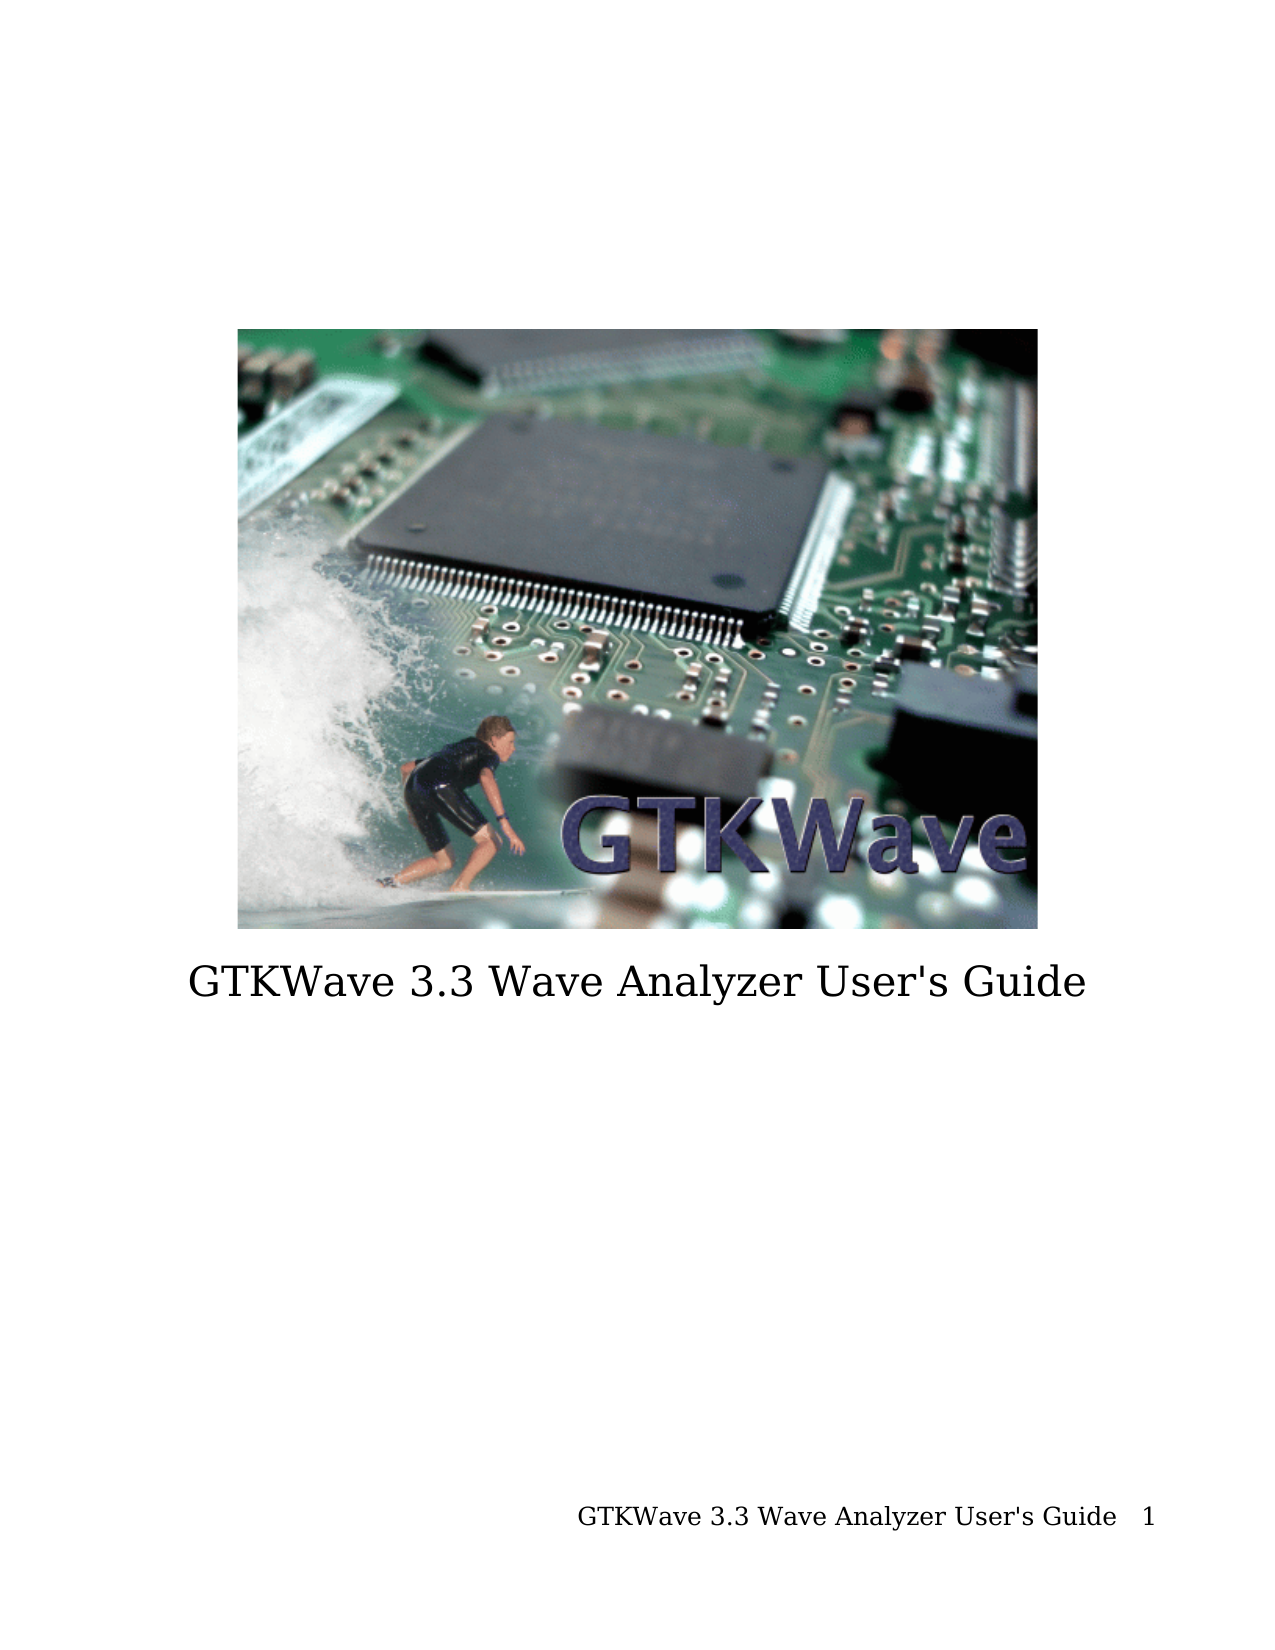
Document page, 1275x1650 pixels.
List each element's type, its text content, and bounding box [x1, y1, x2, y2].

text GTKWave 3.3 Wave Analyzer User's Guide [118, 958, 1157, 1007]
picture [237, 329, 1038, 929]
